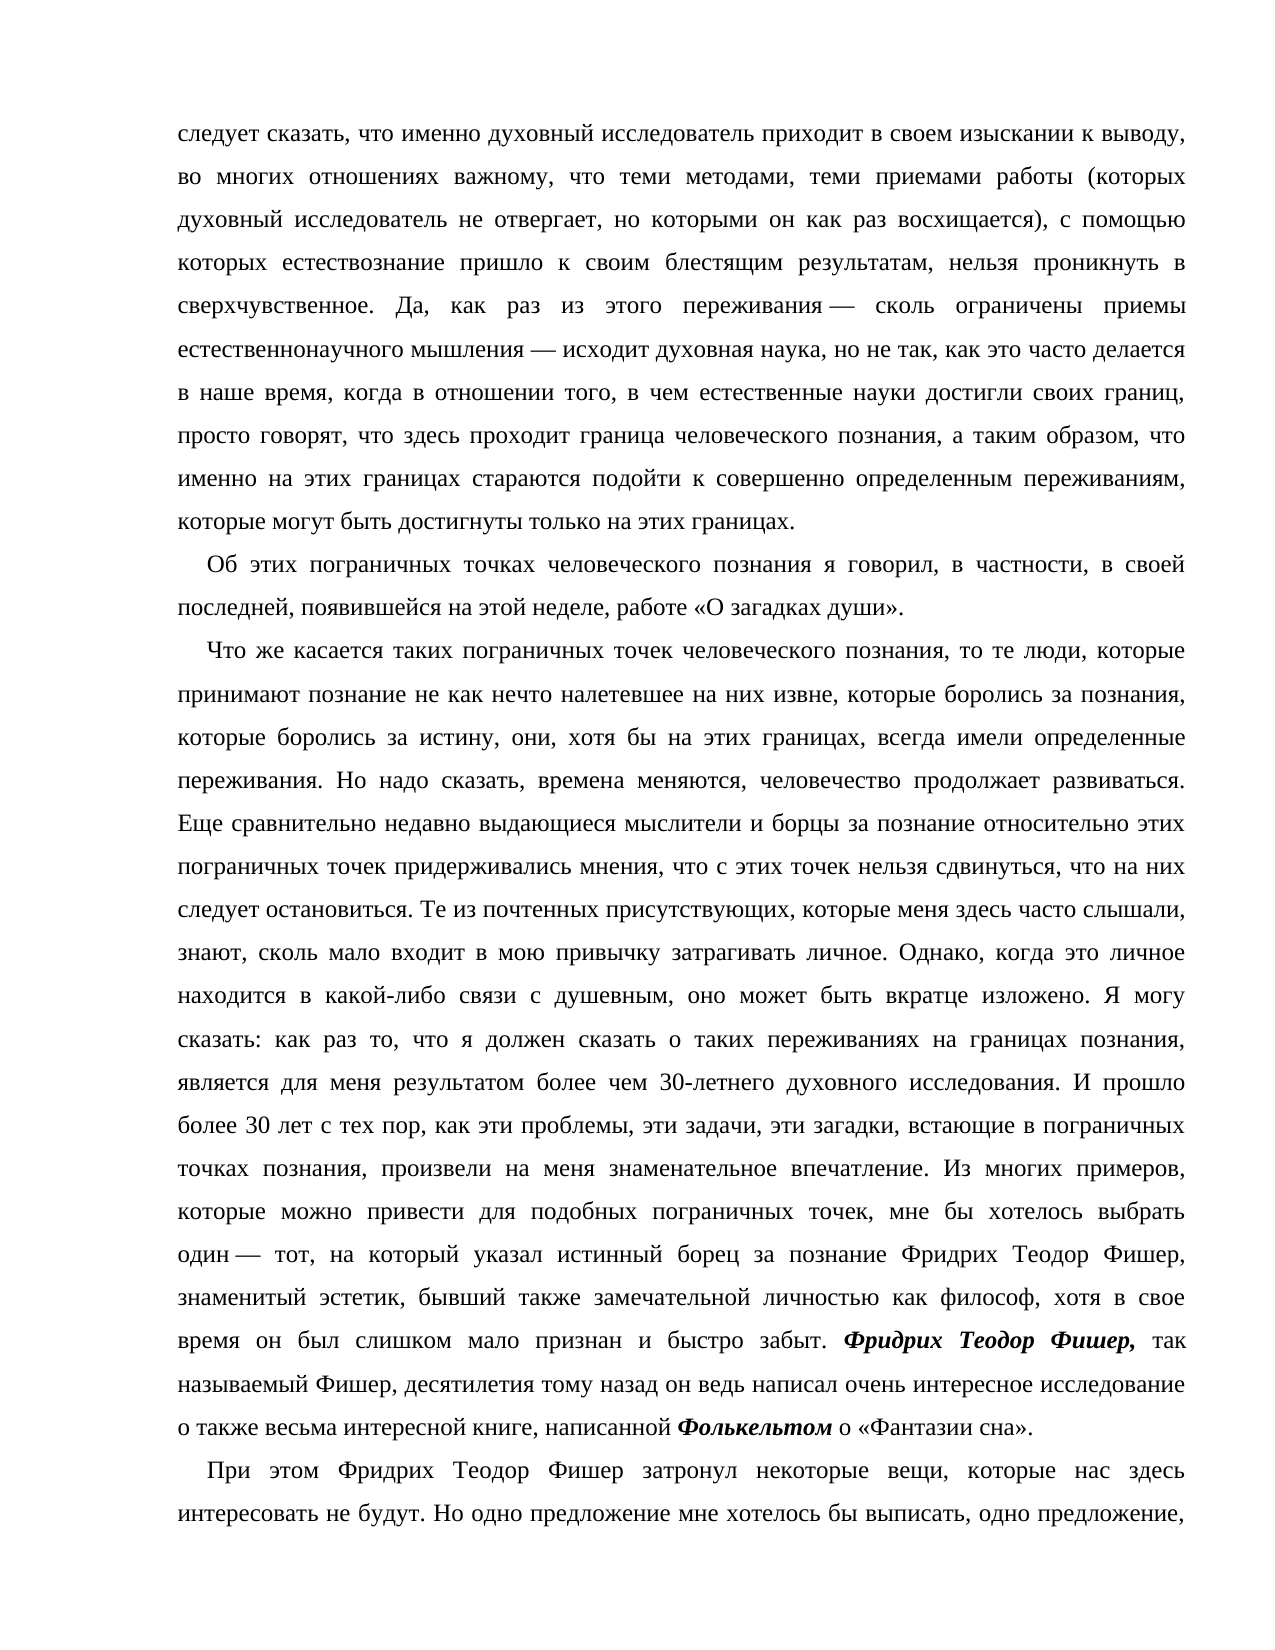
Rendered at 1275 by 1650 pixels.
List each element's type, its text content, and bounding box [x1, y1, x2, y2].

text следует сказать, что именно духовный исследователь приходит в своем изыскании к выводу, во многих отношениях важному, что теми методами, теми приемами работы (которых духовный исследователь не отвергает, но которыми он как раз восхищается), с помощью которых естествознание пришло к своим блестящим результатам, нельзя проникнуть в сверхчувственное. Да, как раз из этого переживания — сколь ограничены приемы естественнонаучного мышления — исходит духовная наука, но не так, как это часто делается в наше время, когда в отношении того, в чем естественные науки достигли своих границ, просто говорят, что здесь проходит граница человеческого познания, а таким образом, что именно на этих границах стараются подойти к совершенно определенным переживаниям, которые могут быть достигнуты только на этих границах. [177, 118, 1186, 535]
text Что же касается таких пограничных точек человеческого познания, то те люди, которые принимают познание не как нечто налетевшее на них извне, которые боролись за познания, которые боролись за истину, они, хотя бы на этих границах, всегда имели определенные переживания. Но надо сказать, времена меняются, человечество продолжает развиваться. Еще сравнительно недавно выдающиеся мыслители и борцы за познание относительно этих пограничных точек придерживались мнения, что с этих точек нельзя сдвинуться, что на них следует остановиться. Те из почтенных присутствующих, которые меня здесь часто слышали, знают, сколь мало входит в мою привычку затрагивать личное. Однако, когда это личное находится в какой-либо связи с душевным, оно может быть вкратце изложено. Я могу сказать: как раз то, что я должен сказать о таких переживаниях на границах познания, является для меня результатом более чем 30-летнего духовного исследования. И прошло более 30 лет с тех пор, как эти проблемы, эти задачи, эти загадки, встающие в пограничных точках познания, произвели на меня знаменательное впечатление. Из многих примеров, которые можно привести для подобных пограничных точек, мне бы хотелось выбрать один — тот, на который указал истинный борец за познание Фридрих Теодор Фишер, знаменитый эстетик, бывший также замечательной личностью как философ, хотя в свое время он был слишком мало признан и быстро забыт. Фридрих Теодор Фишер, так называемый Фишер, десятилетия тому назад он ведь написал очень интересное исследование о также весьма интересной книге, написанной Фолькельтом о «Фантазии сна». [177, 636, 1186, 1441]
text При этом Фридрих Теодор Фишер затронул некоторые вещи, которые нас здесь интересовать не будут. Но одно предложение мне хотелось бы выписать, одно предложение, [177, 1455, 1186, 1527]
text Об этих пограничных точках человеческого познания я говорил, в частности, в своей последней, появившейся на этой неделе, работе «О загадках души». [177, 549, 1186, 621]
